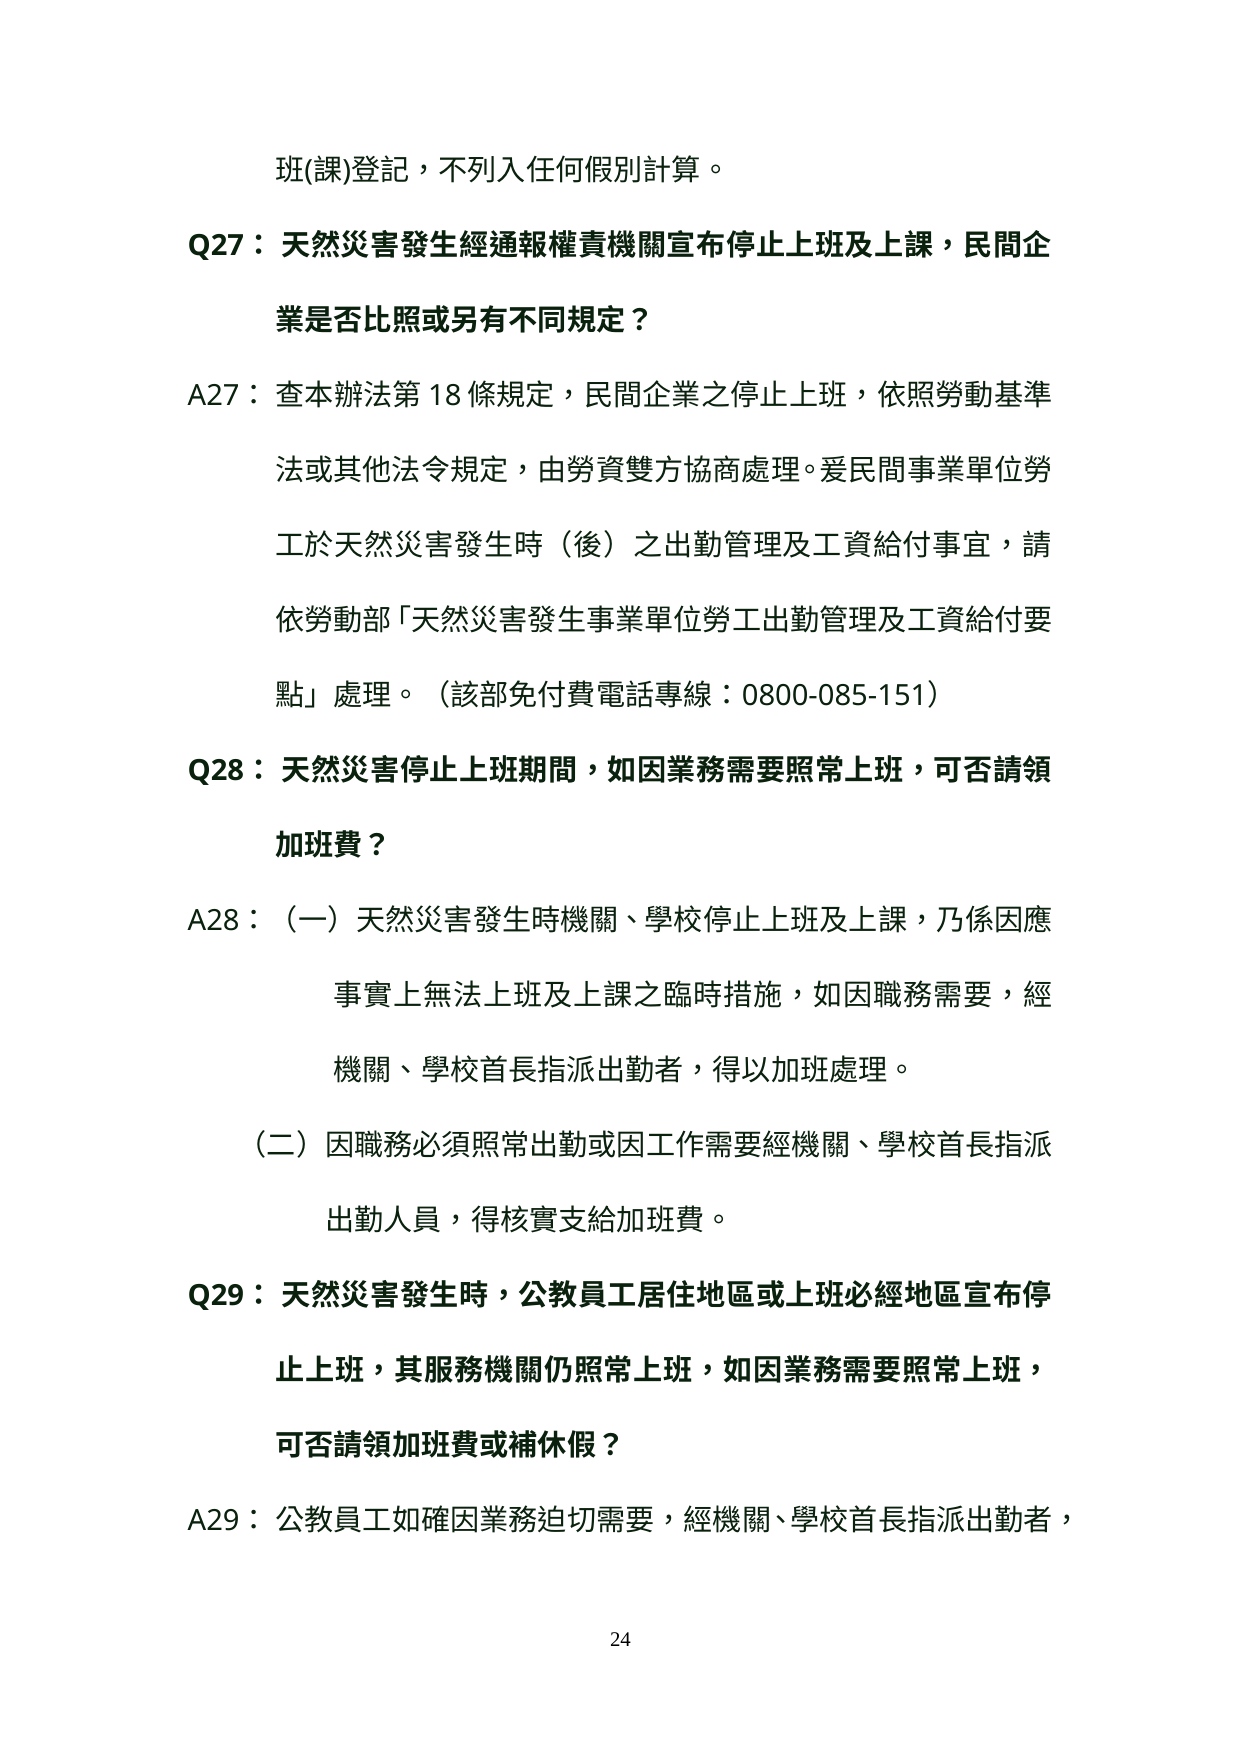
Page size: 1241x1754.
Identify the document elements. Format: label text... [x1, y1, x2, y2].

text A28：（一）天然災害發生時機關、學校停止上班及上課，乃係因應事實上無法上班及上課之臨時措施，如因職務需要，經機關、學校首長指派出勤者，得以加班處理。 [187, 880, 1053, 1105]
text 班(課)登記，不列入任何假別計算。 [187, 130, 1053, 205]
text Q28： 天然災害停止上班期間，如因業務需要照常上班，可否請領加班費？ [187, 730, 1053, 880]
text A27： 查本辦法第18條規定，民間企業之停止上班，依照勞動基準法或其他法令規定，由勞資雙方協商處理。爰民間事業單位勞工於天然災害發生時（後）之出勤管理及工資給付事宜，請依勞動部「天然災害發生事業單位勞工出勤管理及工資給付要點」處理。（該部免付費電話專線：0800-085-151） [187, 355, 1053, 730]
text Q27： 天然災害發生經通報權責機關宣布停止上班及上課，民間企業是否比照或另有不同規定？ [187, 205, 1053, 355]
text Q29： 天然災害發生時，公教員工居住地區或上班必經地區宣布停止上班，其服務機關仍照常上班，如因業務需要照常上班，可否請領加班費或補休假？ [187, 1255, 1053, 1480]
text A29： 公教員工如確因業務迫切需要，經機關、學校首長指派出勤者，得核實支給加班費，或於事後辦理補休假。 [187, 1480, 1053, 1555]
text （二）因職務必須照常出勤或因工作需要經機關、學校首長指派出勤人員，得核實支給加班費。 [237, 1105, 1053, 1255]
